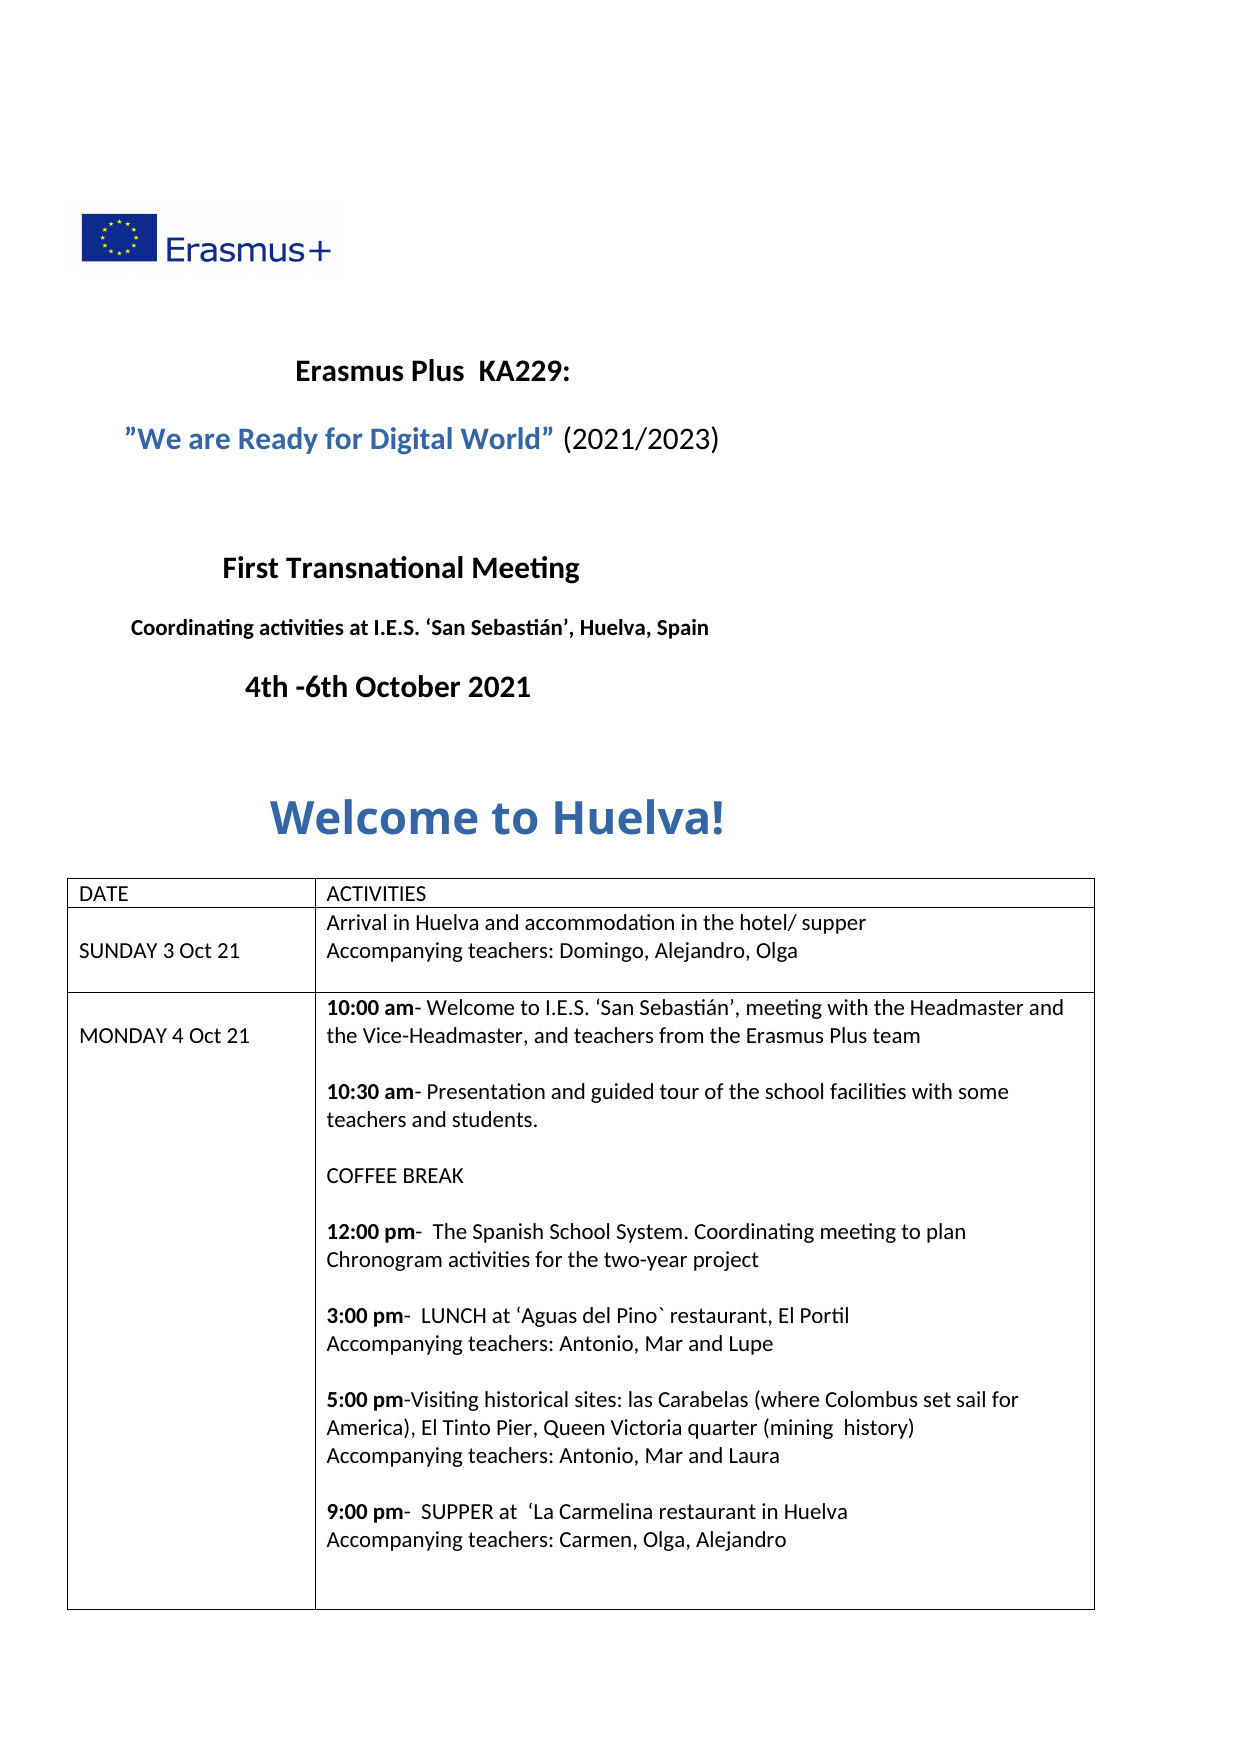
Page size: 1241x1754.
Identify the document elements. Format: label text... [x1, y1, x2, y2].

text Erasmus Plus KA229: [67, 351, 1151, 389]
text Welcome to Huelva! [67, 785, 1151, 848]
table_cell MONDAY 4 Oct 21 [68, 993, 315, 1609]
text Coordinating activities at I.E.S. ‘San Sebastián’, Huelva, Spain [67, 613, 1151, 641]
picture [67, 200, 345, 275]
table_cell SUNDAY 3 Oct 21 [68, 908, 315, 992]
table_cell 10:00 am- Welcome to I.E.S. ‘San Sebastián’, meeting with the Headmaster and the Vice-Headmaster, and teachers from the Erasmus Plus team 10:30 am- Presentation and guided tour of the school facilities with some teachers and students. COFFEE BREAK 12:00 pm- The Spanish School System. Coordinating meeting to plan Chronogram activities for the two-year project 3:00 pm- LUNCH at ‘Aguas del Pino` restaurant, El Portil Accompanying teachers: Antonio, Mar and Lupe 5:00 pm-Visiting historical sites: las Carabelas (where Colombus set sail for America), El Tinto Pier, Queen Victoria quarter (mining history) Accompanying teachers: Antonio, Mar and Laura 9:00 pm- SUPPER at ‘La Carmelina restaurant in Huelva Accompanying teachers: Carmen, Olga, Alejandro [316, 993, 1094, 1609]
text 4th -6th October 2021 [67, 668, 1151, 706]
table_header DATE [68, 879, 315, 907]
table_cell Arrival in Huelva and accommodation in the hotel/ supper Accompanying teachers: Domingo, Alejandro, Olga [316, 908, 1094, 992]
text ”We are Ready for Digital World” (2021/2023) [67, 419, 1151, 457]
table_header ACTIVITIES [316, 879, 1094, 907]
text First Transnational Meeting [67, 548, 1151, 587]
